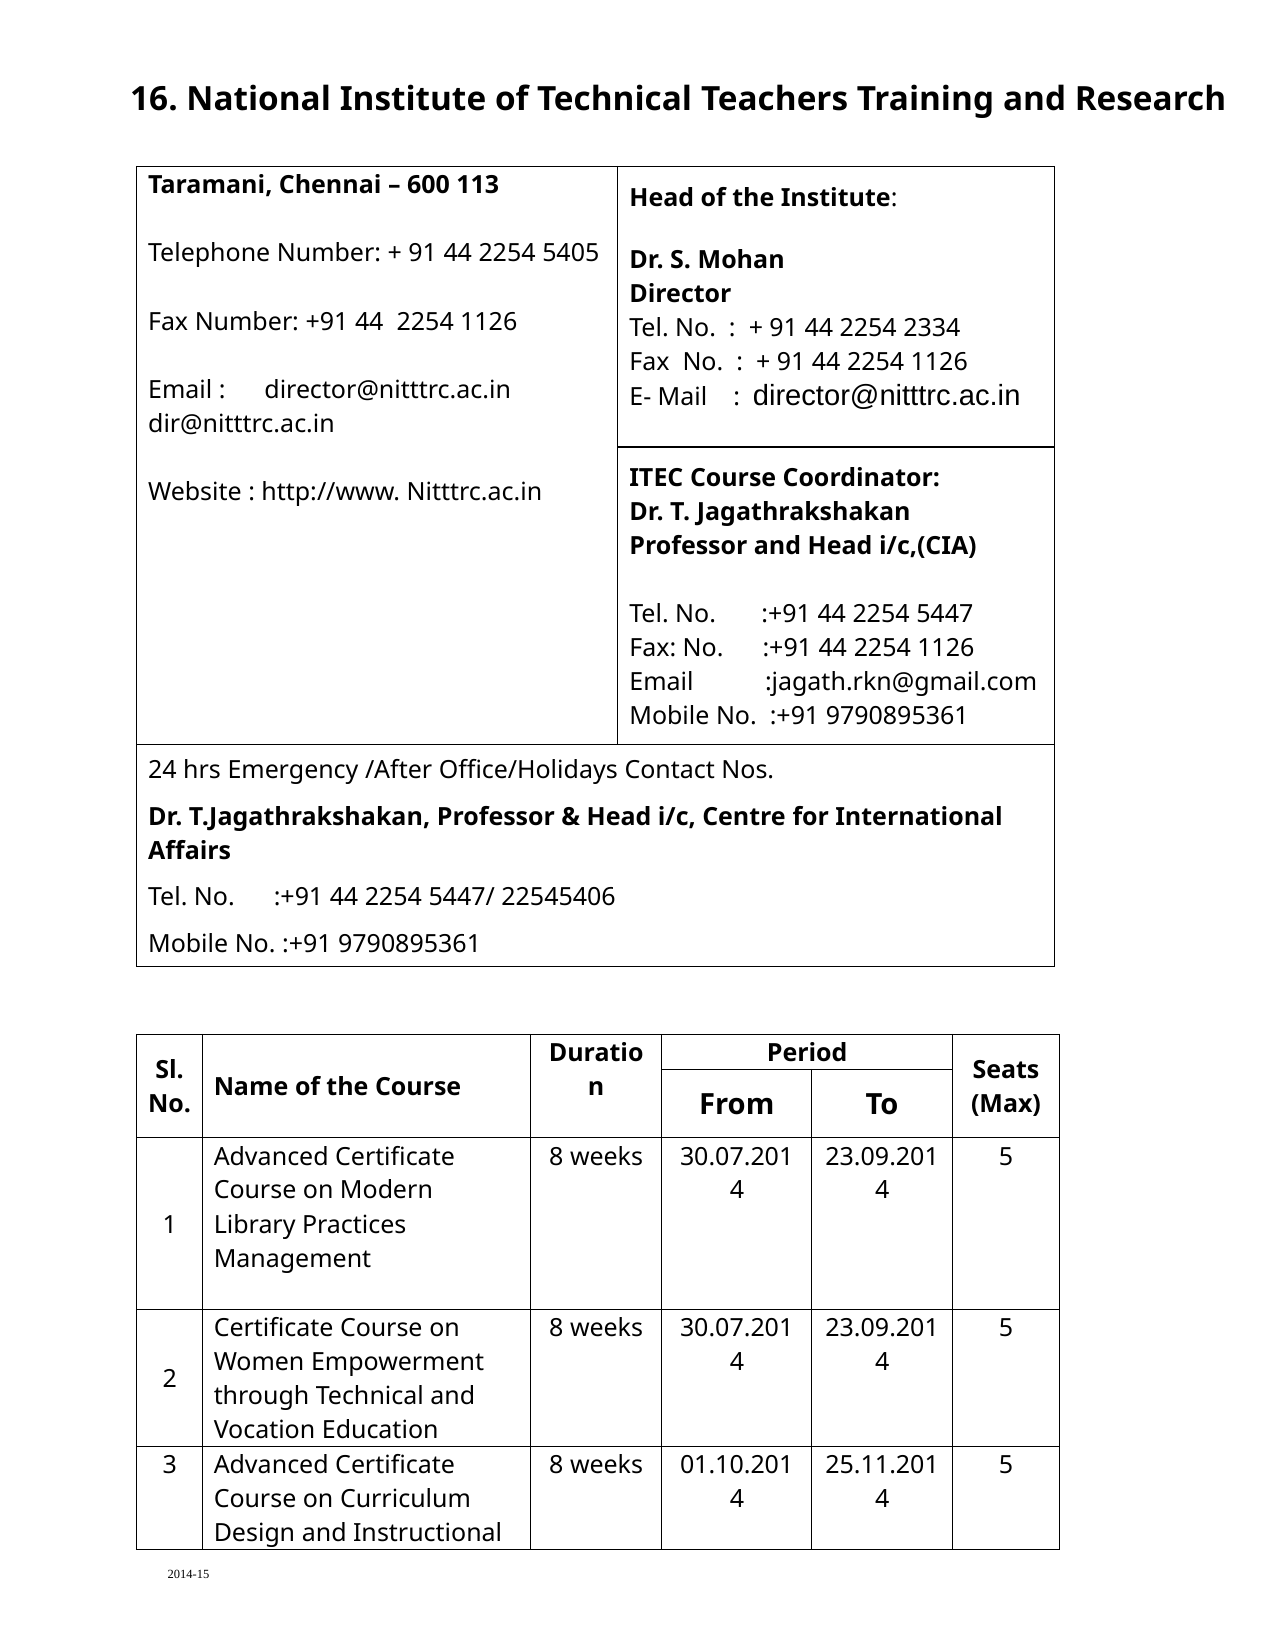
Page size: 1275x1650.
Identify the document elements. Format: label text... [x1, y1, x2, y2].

table_header Name of the Course [203, 1035, 530, 1137]
table_header Head of the Institute: Dr. S. Mohan Director Tel. No. : + 91 44 2254 2334 Fax No. : + 91 44 2254 1126 E- Mail : director@nitttrc.ac.in [618, 167, 1054, 446]
table_cell 23.09.2014 [812, 1310, 952, 1446]
table_header Period [662, 1035, 952, 1069]
table_cell From [662, 1070, 811, 1137]
table_cell 8 weeks [531, 1310, 661, 1446]
table_cell Advanced Certificate Course on Modern Library Practices Management [203, 1138, 530, 1308]
table_cell 23.09.2014 [812, 1138, 952, 1308]
table_cell 8 weeks [531, 1447, 661, 1549]
table_cell 25.11.2014 [812, 1447, 952, 1549]
table_cell 2 [137, 1310, 202, 1446]
table_cell 30.07.2014 [662, 1138, 811, 1308]
table_cell Advanced Certificate Course on Curriculum Design and Instructional [203, 1447, 530, 1549]
table_cell ITEC Course Coordinator: Dr. T. Jagathrakshakan Professor and Head i/c,(CIA) Tel. No. :+91 44 2254 5447 Fax: No. :+91 44 2254 1126 Email :jagath.rkn@gmail.com Mobile No. :+91 9790895361 [618, 448, 1054, 744]
table_cell 5 [953, 1138, 1059, 1308]
table_cell 01.10.2014 [662, 1447, 811, 1549]
text 16. National Institute of Technical Teachers Training and Research [130, 75, 1229, 120]
table_cell 3 [137, 1447, 202, 1549]
table_cell 30.07.2014 [662, 1310, 811, 1446]
table_cell 1 [137, 1138, 202, 1308]
table_cell 5 [953, 1447, 1059, 1549]
table_header Seats (Max) [953, 1035, 1059, 1137]
table_cell Certificate Course on Women Empowerment through Technical and Vocation Education [203, 1310, 530, 1446]
table_header Sl. No. [137, 1035, 202, 1137]
table_header Duration [531, 1035, 661, 1137]
table_cell To [812, 1070, 952, 1137]
table_cell 5 [953, 1310, 1059, 1446]
table_header Taramani, Chennai – 600 113 Telephone Number: + 91 44 2254 5405 Fax Number: +91 44 2254 1126 Email : director@nitttrc.ac.in dir@nitttrc.ac.in Website : http://www. Nitttrc.ac.in [137, 167, 617, 744]
table_cell 24 hrs Emergency /After Office/Holidays Contact Nos. Dr. T.Jagathrakshakan, Professor & Head i/c, Centre for International Affairs Tel. No. :+91 44 2254 5447/ 22545406 Mobile No. :+91 9790895361 [137, 745, 1054, 966]
table_cell 8 weeks [531, 1138, 661, 1308]
